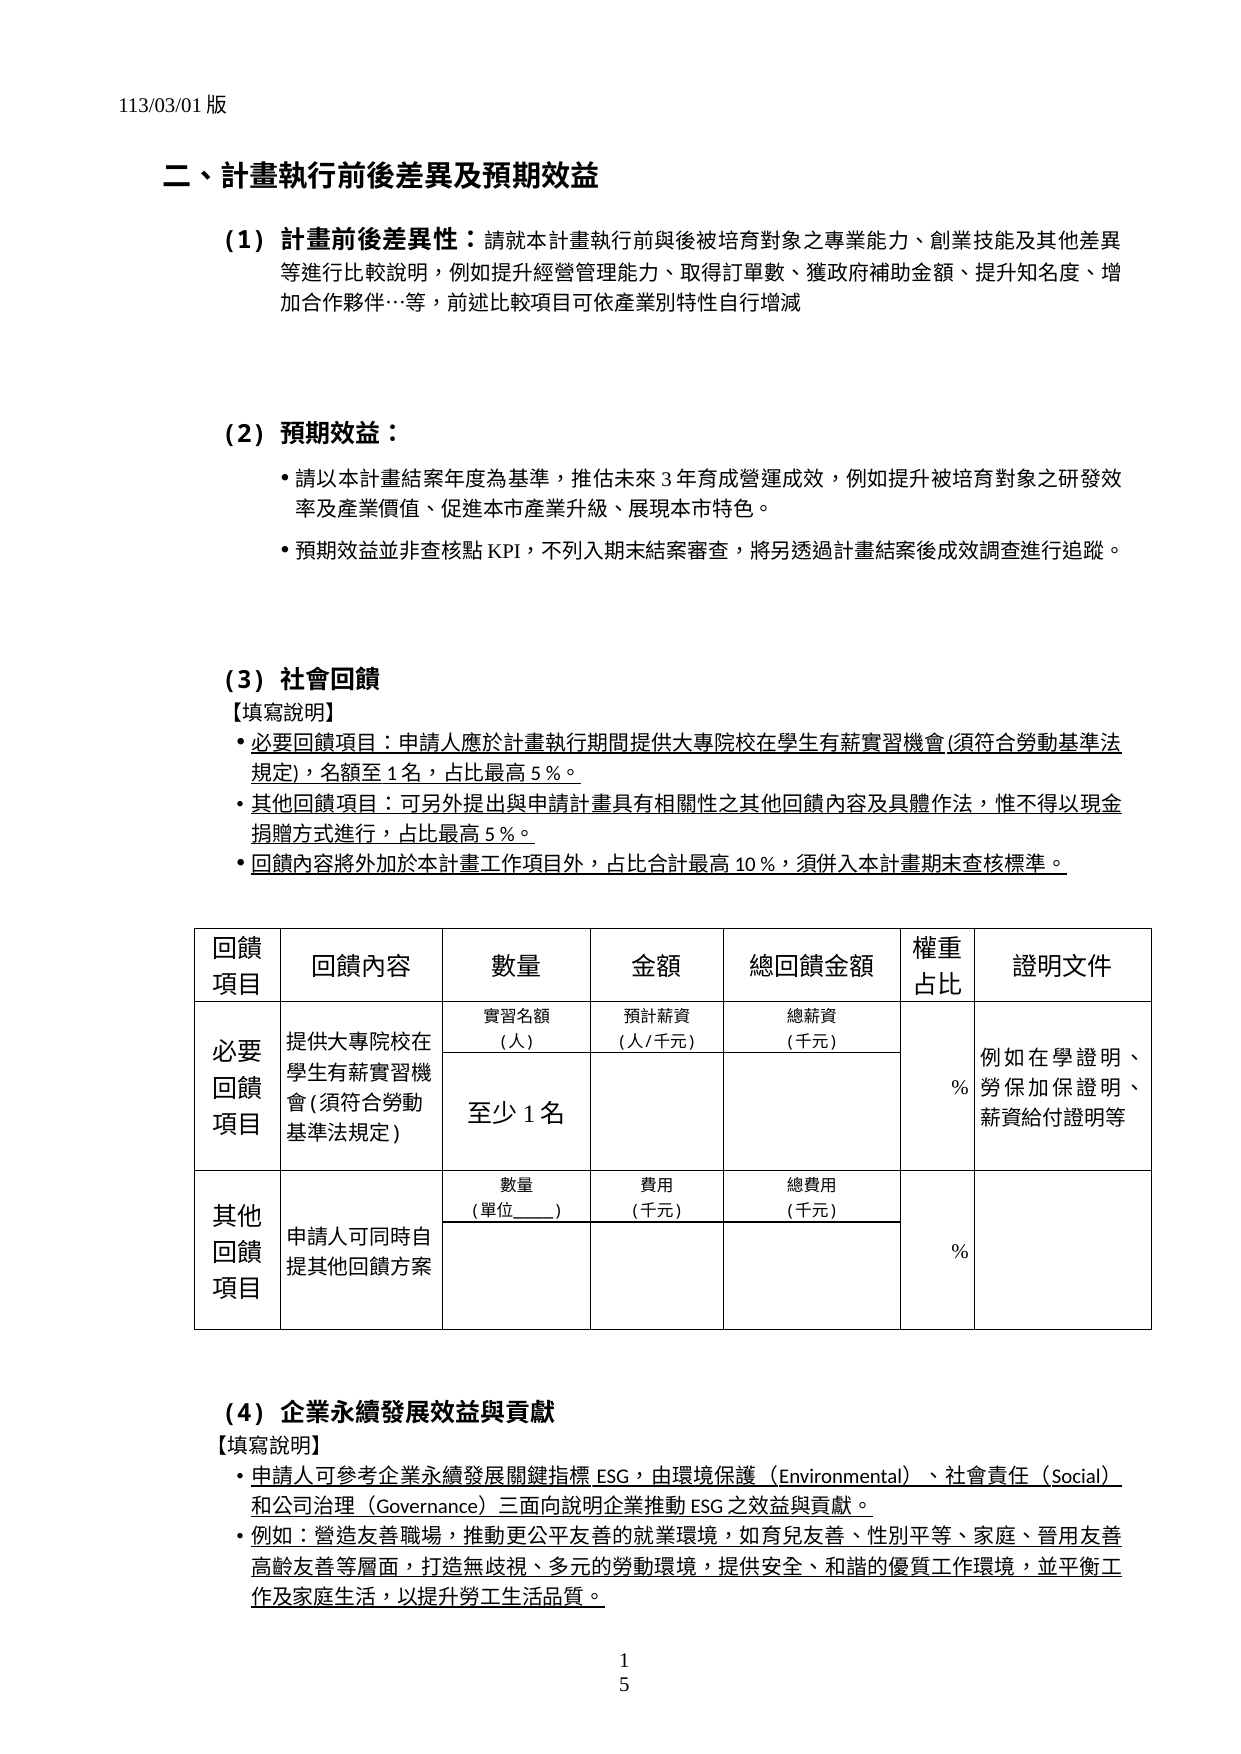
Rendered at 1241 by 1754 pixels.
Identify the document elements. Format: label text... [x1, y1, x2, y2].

list 社會回饋 [222, 660, 1122, 696]
list 預期效益： [222, 413, 1122, 449]
list 回饋內容將外加於本計畫工作項目外，占比合計最高10 %，須併入本計畫期末查核標準。 [236, 847, 1122, 877]
list 其他回饋項目：可另外提出與申請計畫具有相關性之其他回饋內容及具體作法，惟不得以現金捐贈方式進行，占比最高5 %。 [236, 787, 1122, 847]
table_cell 其他回饋項目 [195, 1171, 280, 1329]
table_cell 例如在學證明、勞保加保證明、薪資給付證明等 [975, 1002, 1151, 1170]
table_cell [443, 1223, 590, 1329]
list 企業永續發展效益與貢獻 [222, 1393, 1122, 1429]
list 請以本計畫結案年度為基準，推估未來3年育成營運成效，例如提升被培育對象之研發效率及產業價值、促進本市產業升級、展現本市特色。 [281, 462, 1122, 522]
table_cell 費用 (千元) [591, 1171, 723, 1221]
table_cell 總費用 (千元) [724, 1171, 900, 1221]
list 計畫前後差異性：請就本計畫執行前與後被培育對象之專業能力、創業技能及其他差異等進行比較說明，例如提升經營管理能力、取得訂單數、獲政府補助金額、提升知名度、增加合作夥伴…等，前述比較項目可依產業別特性自行增減 [222, 219, 1122, 316]
table_cell [724, 1223, 900, 1329]
table_cell % [901, 1002, 974, 1170]
table_header 總回饋金額 [724, 929, 900, 1001]
table_cell [591, 1053, 723, 1170]
table_cell [975, 1171, 1151, 1329]
list 必要回饋項目：申請人應於計畫執行期間提供大專院校在學生有薪實習機會(須符合勞動基準法規定)，名額至1名，占比最高5 %。 [236, 726, 1122, 787]
table_cell [591, 1223, 723, 1329]
list 預期效益並非查核點KPI，不列入期末結案審查，將另透過計畫結案後成效調查進行追蹤。 [281, 535, 1122, 565]
text 【填寫說明】 [186, 696, 1122, 726]
table_cell [724, 1053, 900, 1170]
table_cell 申請人可同時自提其他回饋方案 [281, 1171, 442, 1329]
list 申請人可參考企業永續發展關鍵指標ESG，由環境保護（Environmental）、社會責任（Social）和公司治理（Governance）三面向說明企業推動ESG之效益與貢獻。 [236, 1459, 1122, 1520]
table_cell 預計薪資 (人/千元) [591, 1002, 723, 1052]
text 【填寫說明】 [186, 1429, 1122, 1459]
table_cell 總薪資 (千元) [724, 1002, 900, 1052]
table_header 回饋 項目 [195, 929, 280, 1001]
table_cell 提供大專院校在學生有薪實習機會(須符合勞動基準法規定) [281, 1002, 442, 1170]
table_cell 必要回饋項目 [195, 1002, 280, 1170]
table_header 證明文件 [975, 929, 1151, 1001]
table_cell 實習名額 (人) [443, 1002, 590, 1052]
table_header 金額 [591, 929, 723, 1001]
table_cell 數量 (單位____) [443, 1171, 590, 1221]
table_cell % [901, 1171, 974, 1329]
table_header 回饋內容 [281, 929, 442, 1001]
list 例如：營造友善職場，推動更公平友善的就業環境，如育兒友善、性別平等、家庭、晉用友善、高齡友善等層面，打造無歧視、多元的勞動環境，提供安全、和諧的優質工作環境，並平衡工作及家庭生活，以提升勞工生活品質。 [236, 1520, 1122, 1610]
table_header 數量 [443, 929, 590, 1001]
text 二、計畫執行前後差異及預期效益 [118, 152, 1122, 194]
table_header 權重占比 [901, 929, 974, 1001]
table_cell 至少1名 [443, 1053, 590, 1170]
